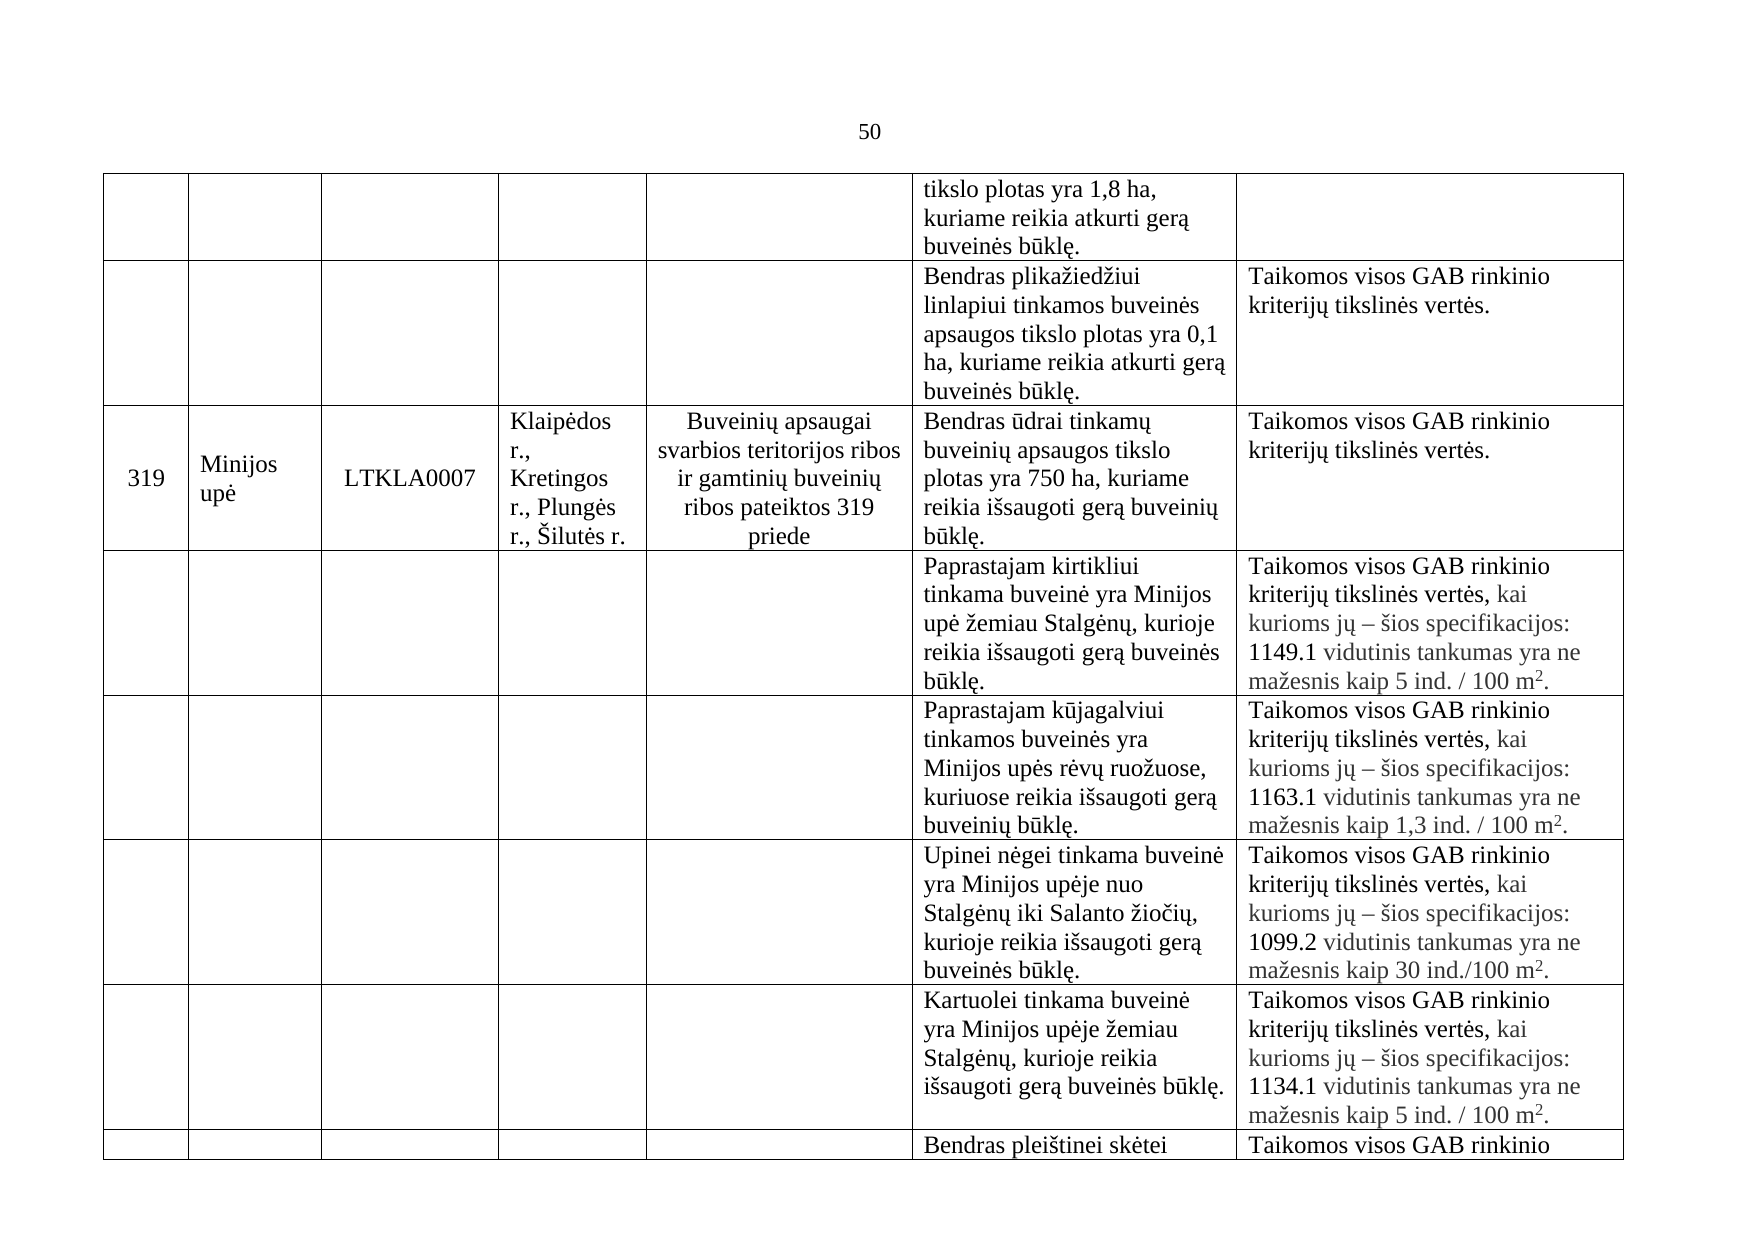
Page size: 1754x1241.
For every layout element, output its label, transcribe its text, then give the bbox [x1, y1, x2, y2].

table_cell [499, 174, 646, 260]
table_cell Bendras pleištinei skėtei [913, 1130, 1236, 1159]
table_cell [499, 985, 646, 1129]
table_cell Taikomos visos GAB rinkinio [1237, 1130, 1623, 1159]
table_cell [189, 551, 321, 694]
table_cell [322, 551, 498, 694]
table_cell tikslo plotas yra 1,8 ha, kuriame reikia atkurti gerą buveinės būklę. [913, 174, 1236, 260]
table_cell Bendras plikažiedžiui linlapiui tinkamos buveinės apsaugos tikslo plotas yra 0,1 ha, kuriame reikia atkurti gerą buveinės būklę. [913, 261, 1236, 405]
table_cell [189, 174, 321, 260]
table_cell Paprastajam kūjagalviui tinkamos buveinės yra Minijos upės rėvų ruožuose, kuriuose reikia išsaugoti gerą buveinių būklę. [913, 696, 1236, 839]
table_cell [104, 174, 188, 260]
table_cell [189, 1130, 321, 1159]
table_cell Paprastajam kirtikliui tinkama buveinė yra Minijos upė žemiau Stalgėnų, kurioje reikia išsaugoti gerą buveinės būklę. [913, 551, 1236, 694]
table_cell [647, 261, 912, 405]
table_cell Minijos upė [189, 406, 321, 550]
table_cell Taikomos visos GAB rinkinio kriterijų tikslinės vertės, kai kurioms jų – šios specifikacijos: 1099.2 vidutinis tankumas yra ne mažesnis kaip 30 ind./100 m2. [1237, 840, 1623, 984]
table_cell Kartuolei tinkama buveinė yra Minijos upėje žemiau Stalgėnų, kurioje reikia išsaugoti gerą buveinės būklę. [913, 985, 1236, 1129]
table_cell [322, 1130, 498, 1159]
table_cell [499, 840, 646, 984]
table_cell Taikomos visos GAB rinkinio kriterijų tikslinės vertės, kai kurioms jų – šios specifikacijos: 1163.1 vidutinis tankumas yra ne mažesnis kaip 1,3 ind. / 100 m2. [1237, 696, 1623, 839]
table_cell [104, 696, 188, 839]
table_cell [104, 1130, 188, 1159]
table_cell [499, 551, 646, 694]
table_cell [647, 551, 912, 694]
table_cell LTKLA0007 [322, 406, 498, 550]
table_cell Klaipėdos r., Kretingos r., Plungės r., Šilutės r. [499, 406, 646, 550]
table_cell Upinei nėgei tinkama buveinė yra Minijos upėje nuo Stalgėnų iki Salanto žiočių, kurioje reikia išsaugoti gerą buveinės būklę. [913, 840, 1236, 984]
table_cell Taikomos visos GAB rinkinio kriterijų tikslinės vertės. [1237, 406, 1623, 550]
table_cell [104, 985, 188, 1129]
table_cell Taikomos visos GAB rinkinio kriterijų tikslinės vertės. [1237, 261, 1623, 405]
table_cell [499, 1130, 646, 1159]
table_cell [1237, 174, 1623, 260]
table_cell [647, 985, 912, 1129]
table_cell [499, 696, 646, 839]
table_cell [322, 985, 498, 1129]
table_cell [189, 696, 321, 839]
table_cell [499, 261, 646, 405]
table_cell [322, 840, 498, 984]
table_cell [104, 261, 188, 405]
table_cell [647, 696, 912, 839]
table_cell [189, 261, 321, 405]
table_cell [322, 174, 498, 260]
table_cell [647, 1130, 912, 1159]
table_cell [322, 261, 498, 405]
table_cell [104, 551, 188, 694]
table_cell Taikomos visos GAB rinkinio kriterijų tikslinės vertės, kai kurioms jų – šios specifikacijos: 1149.1 vidutinis tankumas yra ne mažesnis kaip 5 ind. / 100 m2. [1237, 551, 1623, 694]
table_cell [189, 985, 321, 1129]
table_cell [647, 174, 912, 260]
table_cell Bendras ūdrai tinkamų buveinių apsaugos tikslo plotas yra 750 ha, kuriame reikia išsaugoti gerą buveinių būklę. [913, 406, 1236, 550]
table_cell [647, 840, 912, 984]
table_cell [104, 840, 188, 984]
table_cell Taikomos visos GAB rinkinio kriterijų tikslinės vertės, kai kurioms jų – šios specifikacijos: 1134.1 vidutinis tankumas yra ne mažesnis kaip 5 ind. / 100 m2. [1237, 985, 1623, 1129]
table_cell 319 [104, 406, 188, 550]
table_cell Buveinių apsaugai svarbios teritorijos ribos ir gamtinių buveinių ribos pateiktos 319 priede [647, 406, 912, 550]
table_cell [322, 696, 498, 839]
table_cell [189, 840, 321, 984]
